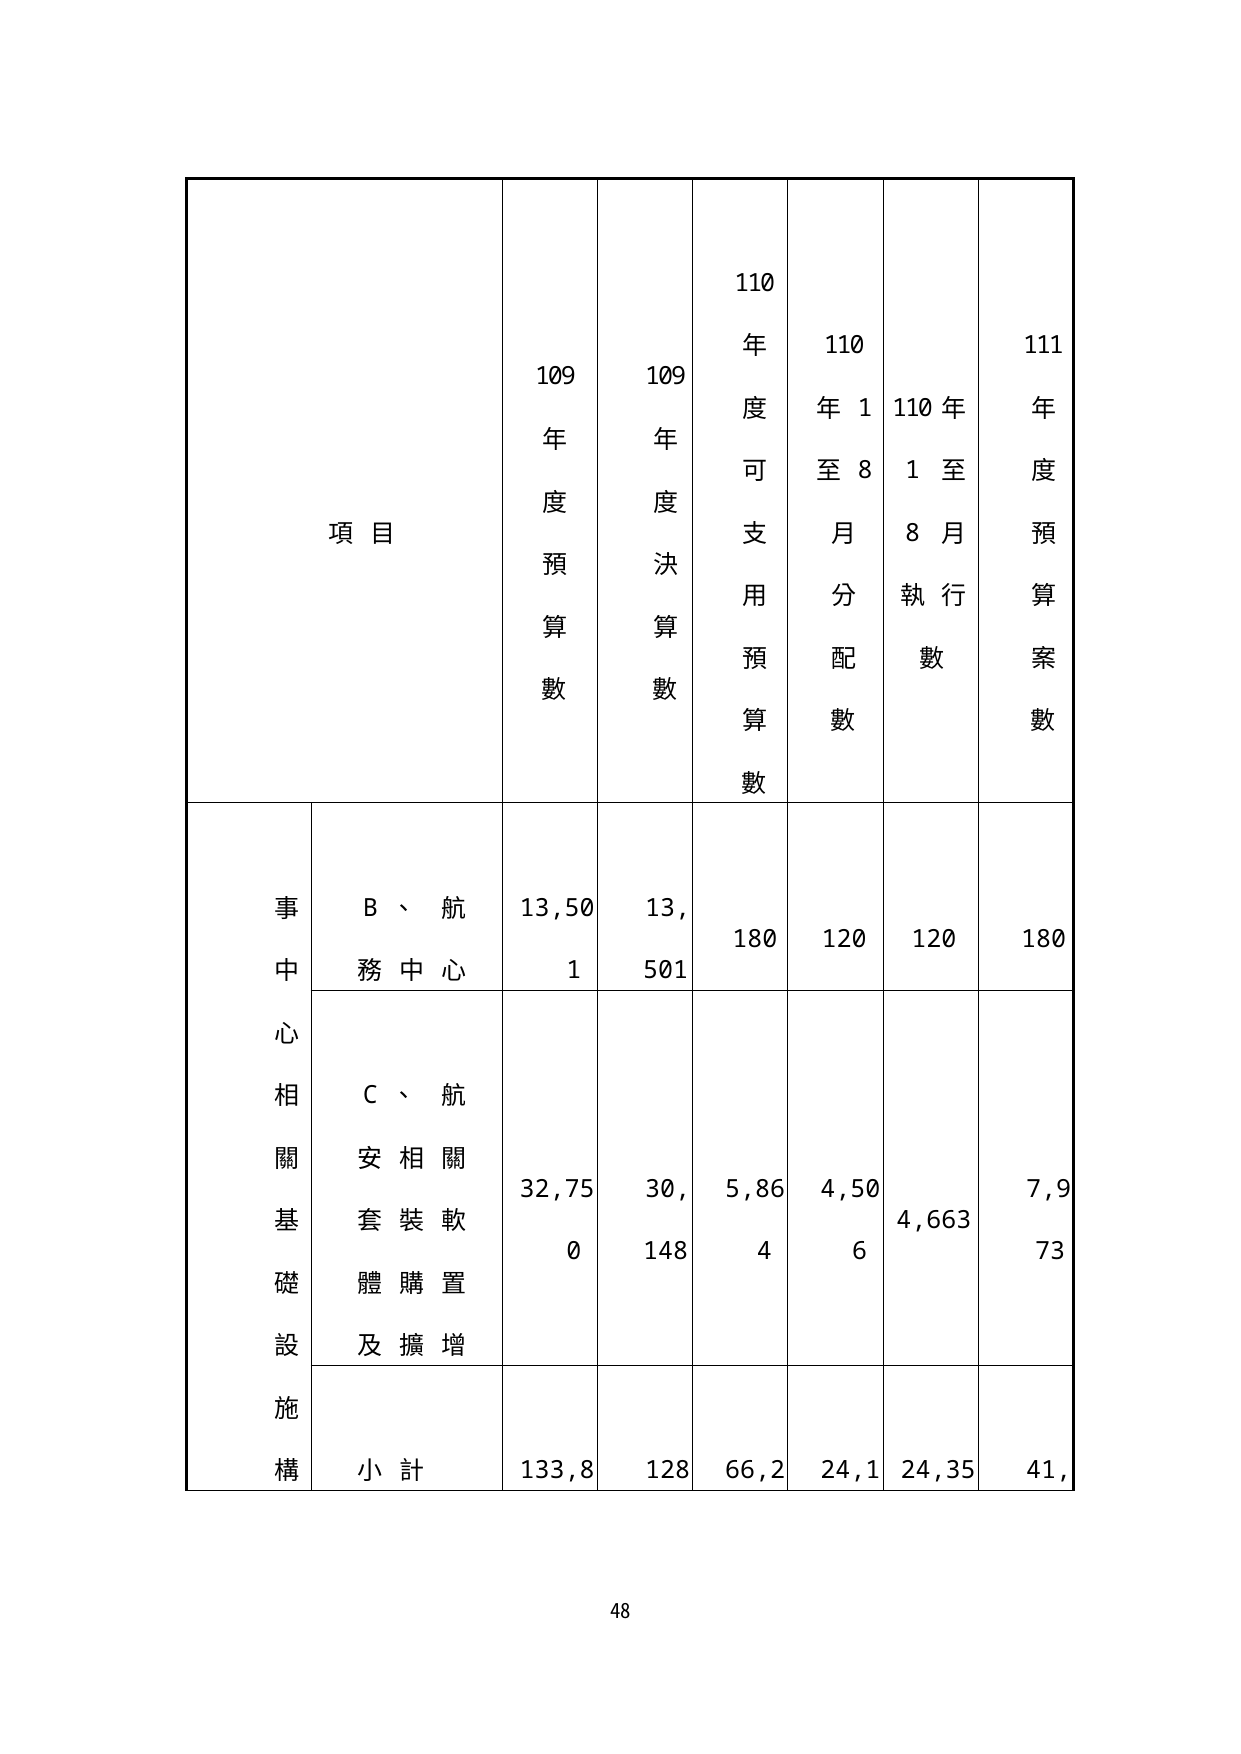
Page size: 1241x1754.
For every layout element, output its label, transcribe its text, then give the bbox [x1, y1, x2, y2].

table_cell 32,750 [503, 991, 597, 1365]
table_cell B、航務中心 [312, 803, 502, 990]
table_cell 66,2 [693, 1366, 787, 1490]
table_cell 5,864 [693, 991, 787, 1365]
table_header 111年度預算案數 [979, 180, 1072, 802]
table_header 項目 [188, 180, 502, 802]
table_cell 小計 [312, 1366, 502, 1490]
table_header 110年1至8月執行數 [884, 180, 978, 802]
table_cell 13,501 [598, 803, 692, 990]
table_cell 4,506 [788, 991, 883, 1365]
table_cell 7,973 [979, 991, 1072, 1365]
table_cell 180 [693, 803, 787, 990]
table_header 109年度預算數 [503, 180, 597, 802]
table_header 110年1至8月分配數 [788, 180, 883, 802]
table_cell 24,35 [884, 1366, 978, 1490]
table_cell 41, [979, 1366, 1072, 1490]
table_cell 133,8 [503, 1366, 597, 1490]
table_cell 30,148 [598, 991, 692, 1365]
table_cell 128 [598, 1366, 692, 1490]
table_cell 4,663 [884, 991, 978, 1365]
table_cell 三、海事中心相關基礎設施構建及維運 [188, 803, 311, 1490]
table_header 109年度決算數 [598, 180, 692, 802]
table_cell 24,1 [788, 1366, 883, 1490]
table_cell C、航安相關套裝軟體購置及擴增 [312, 991, 502, 1365]
table_cell 120 [788, 803, 883, 990]
table_cell 120 [884, 803, 978, 990]
table_header 110年度可支用預算數 [693, 180, 787, 802]
table_cell 13,501 [503, 803, 597, 990]
table_cell 180 [979, 803, 1072, 990]
